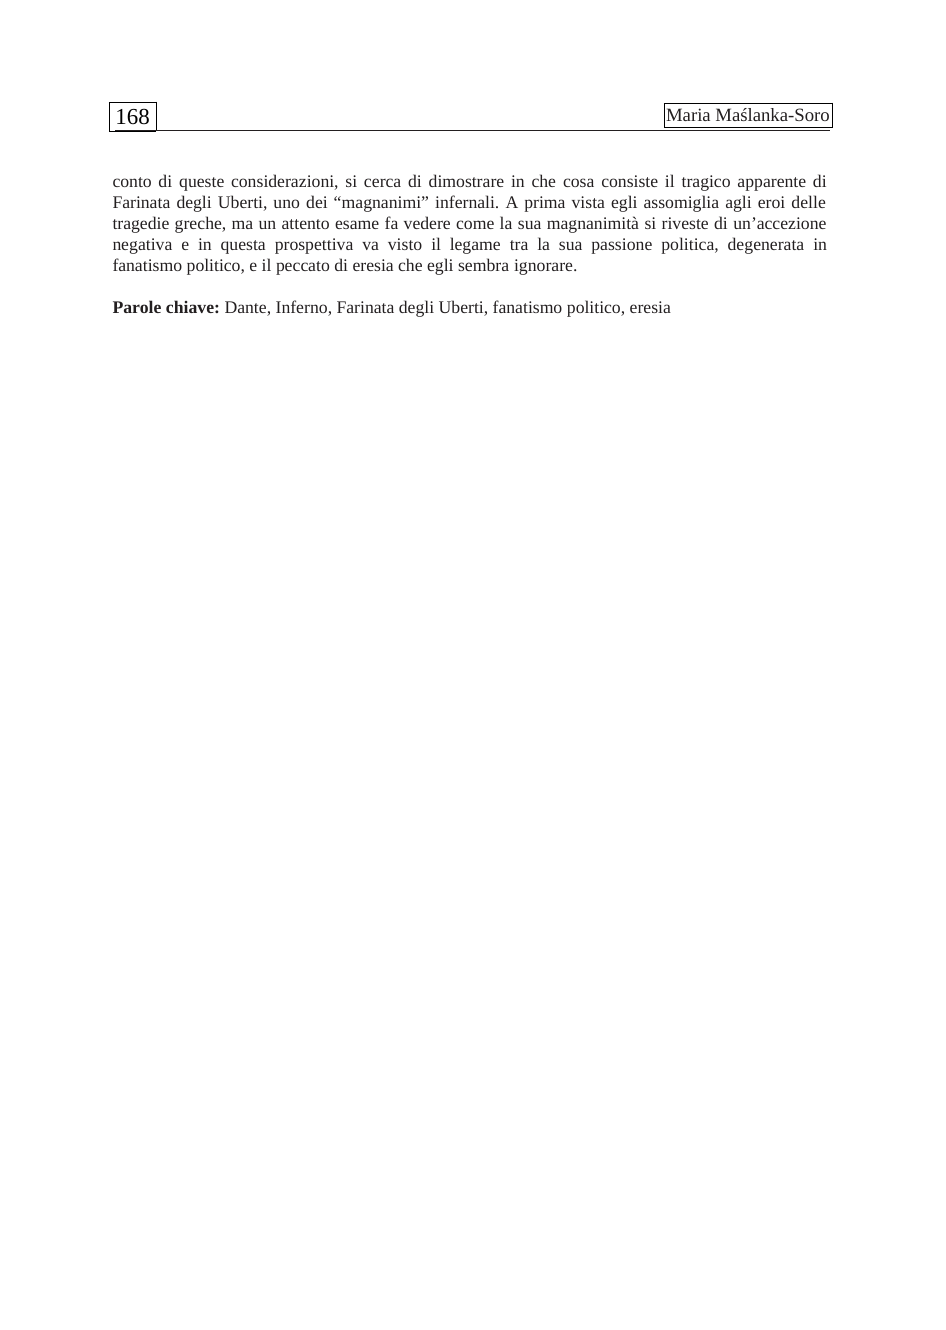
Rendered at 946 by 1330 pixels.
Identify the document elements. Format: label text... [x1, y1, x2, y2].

text conto di queste considerazioni, si cerca di dimostrare in che cosa consiste il tragico apparente di Farinata degli Uberti, uno dei “magnanimi” infernali. A prima vista egli assomiglia agli eroi delle tragedie greche, ma un attento esame fa vedere come la sua magnanimità si riveste di un’accezione negativa e in questa prospettiva va visto il legame tra la sua passione politica, degenerata in fanatismo politico, e il peccato di eresia che egli sembra ignorare. [112, 171, 828, 275]
text Parole chiave: Dante, Inferno, Farinata degli Uberti, fanatismo politico, eresia [112, 297, 846, 317]
